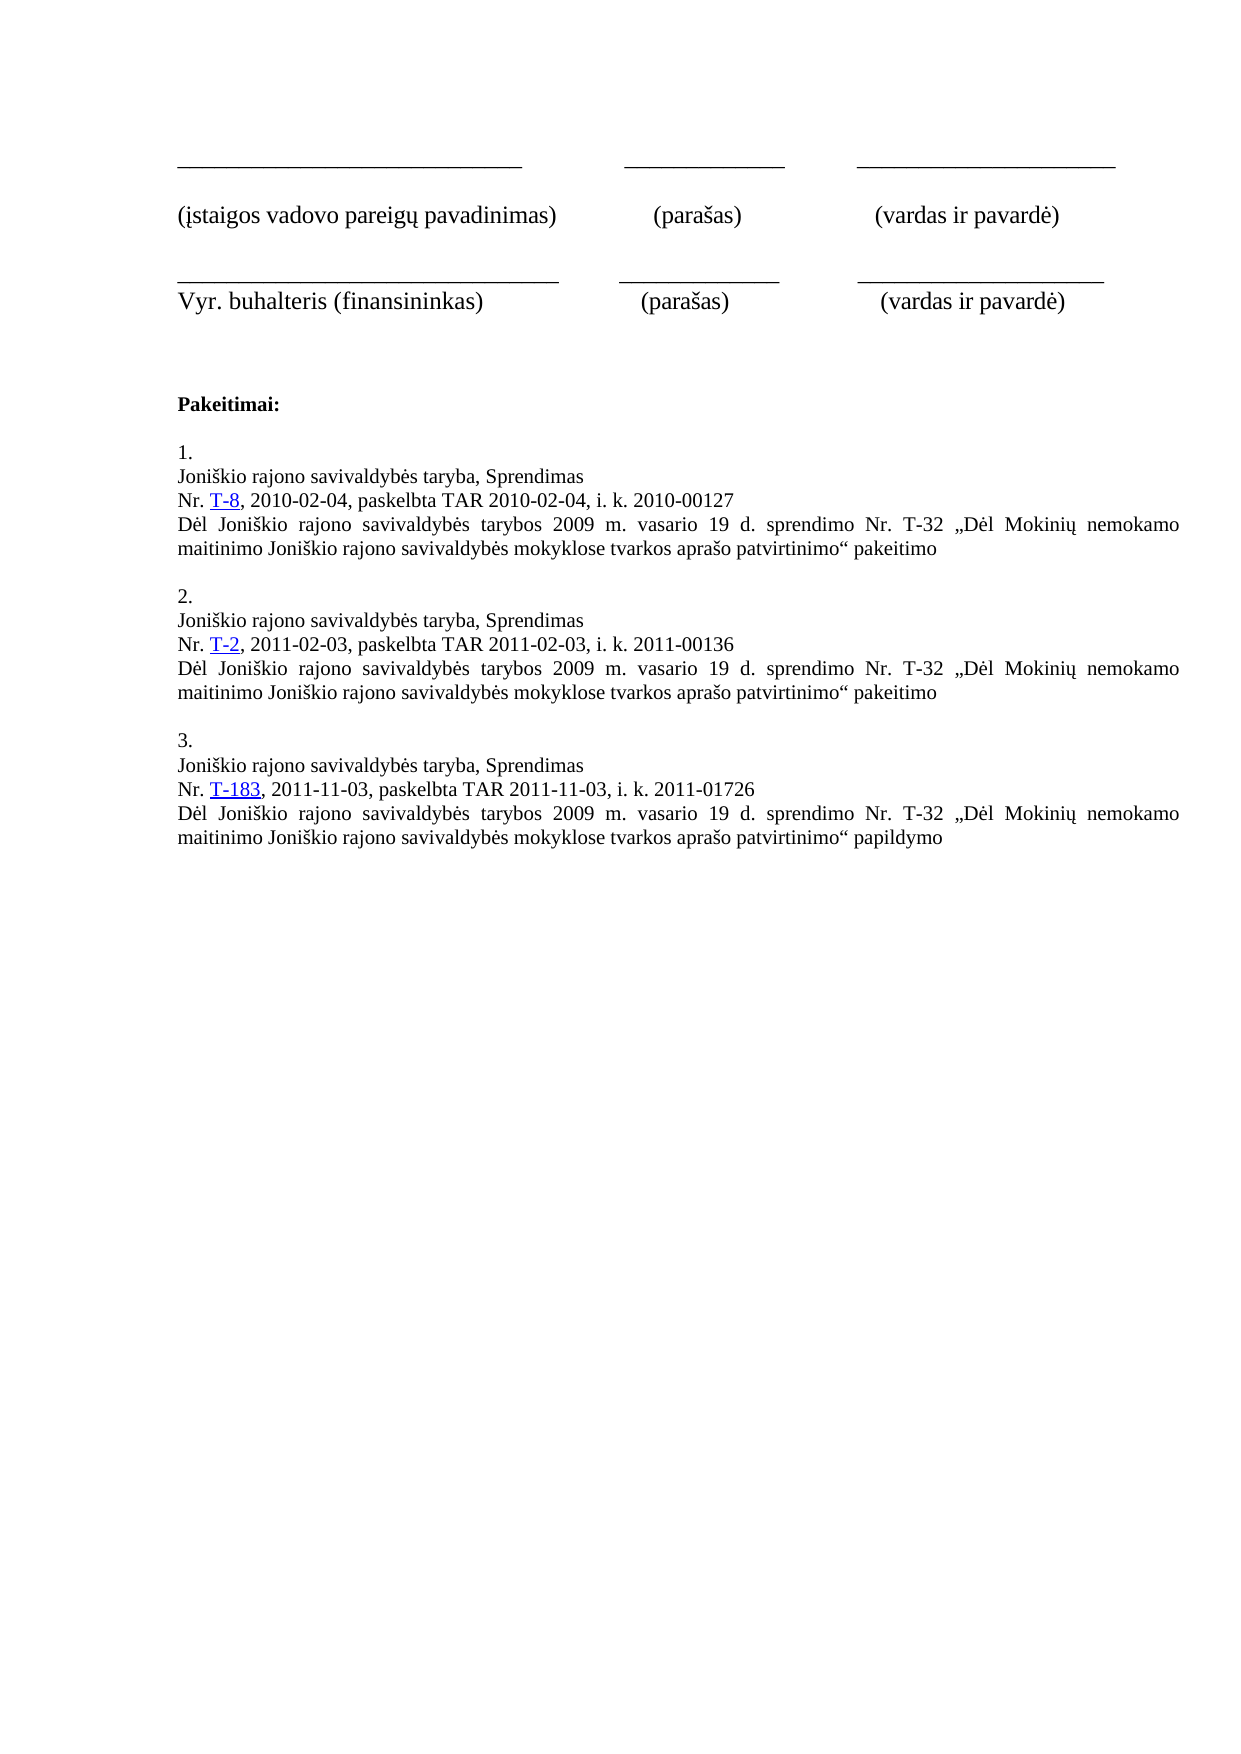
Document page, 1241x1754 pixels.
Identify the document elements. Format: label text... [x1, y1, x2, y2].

text Nr. T-183, 2011-11-03, paskelbta TAR 2011-11-03, i. k. 2011-01726 [177, 777, 1181, 801]
text Nr. T-2, 2011-02-03, paskelbta TAR 2011-02-03, i. k. 2011-00136 [177, 632, 1181, 656]
text Pakeitimai: [177, 392, 1181, 416]
text ____________________________ _____________ _____________________ [177, 142, 1181, 171]
text 2. [177, 584, 1181, 608]
text Joniškio rajono savivaldybės taryba, Sprendimas [177, 464, 1181, 488]
text Dėl Joniškio rajono savivaldybės tarybos 2009 m. vasario 19 d. sprendimo Nr. T-32 „Dėl Mokinių nemokamo maitinimo Joniškio rajono savivaldybės mokyklose tvarkos aprašo patvirtinimo“ papildymo [177, 801, 1181, 849]
text Dėl Joniškio rajono savivaldybės tarybos 2009 m. vasario 19 d. sprendimo Nr. T-32 „Dėl Mokinių nemokamo maitinimo Joniškio rajono savivaldybės mokyklose tvarkos aprašo patvirtinimo“ pakeitimo [177, 656, 1181, 704]
text Joniškio rajono savivaldybės taryba, Sprendimas [177, 752, 1181, 777]
text Nr. T-8, 2010-02-04, paskelbta TAR 2010-02-04, i. k. 2010-00127 [177, 488, 1181, 512]
text 3. [177, 728, 1181, 752]
text Dėl Joniškio rajono savivaldybės tarybos 2009 m. vasario 19 d. sprendimo Nr. T-32 „Dėl Mokinių nemokamo maitinimo Joniškio rajono savivaldybės mokyklose tvarkos aprašo patvirtinimo“ pakeitimo [177, 512, 1181, 560]
text 1. [177, 440, 1181, 464]
text Joniškio rajono savivaldybės taryba, Sprendimas [177, 608, 1181, 632]
text Vyr. buhalteris (finansininkas) (parašas) (vardas ir pavardė) [177, 286, 1181, 315]
text _______________________________ _____________ ____________________ [177, 257, 1181, 286]
text (įstaigos vadovo pareigų pavadinimas) (parašas) (vardas ir pavardė) [177, 200, 1181, 228]
